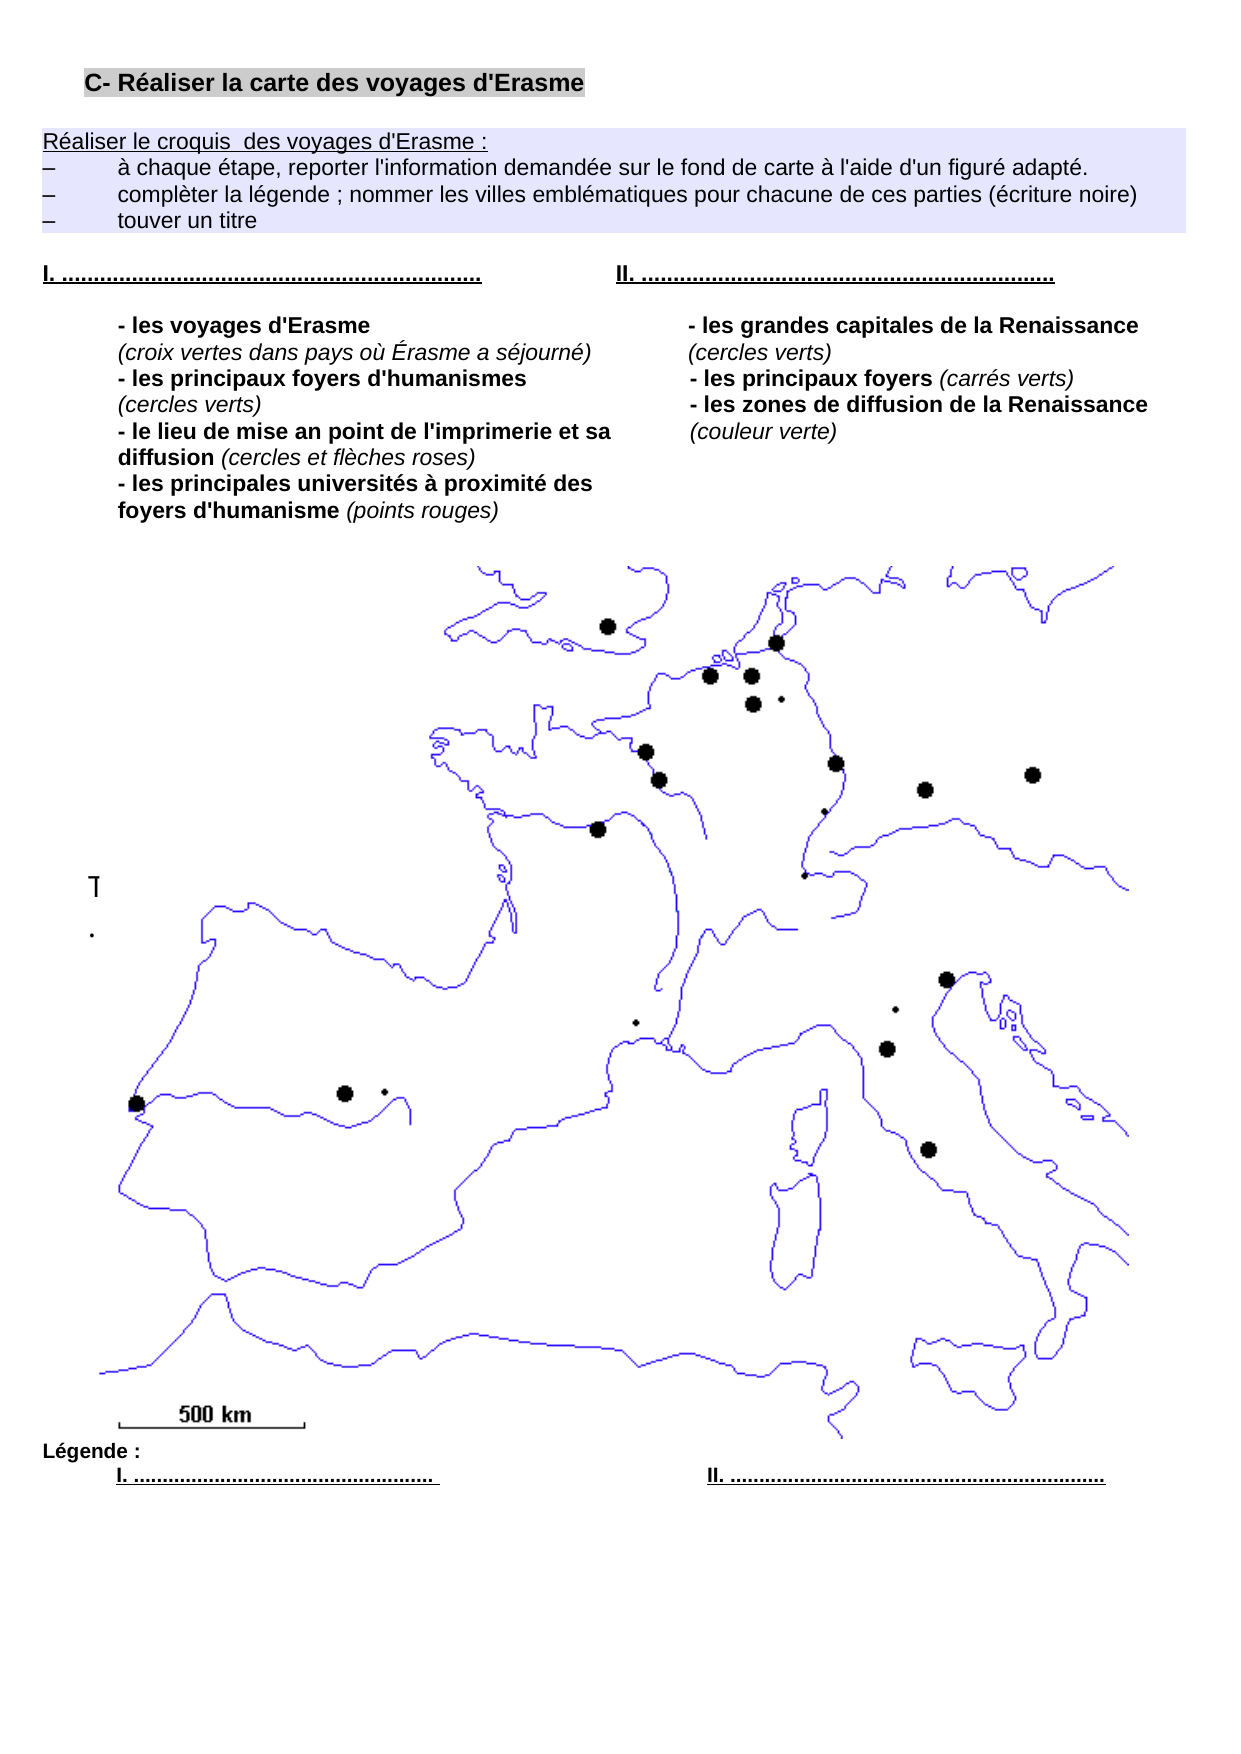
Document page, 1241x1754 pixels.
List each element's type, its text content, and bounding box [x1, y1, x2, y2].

text - les principaux foyers (carrés verts) [614, 365, 1186, 391]
text - les grandes capitales de la Renaissance (cercles verts) [614, 312, 1186, 365]
list complèter la légende ; nommer les villes emblématiques pour chacune de ces parties (écriture noire) [42, 181, 1186, 207]
list II. ................................................................. [614, 259, 1186, 286]
text (croix vertes dans pays où Érasme a séjourné) [42, 339, 614, 365]
text Réaliser le croquis des voyages d'Erasme : [42, 128, 1186, 154]
picture [99, 566, 1129, 1439]
text I. .................................................................. [42, 259, 614, 286]
text (cercles verts) [42, 391, 614, 418]
list touver un titre [42, 207, 1186, 233]
text - le lieu de mise an point de l'imprimerie et sa diffusion (cercles et flèches roses) [42, 418, 614, 470]
text - les zones de diffusion de la Renaissance (couleur verte) [614, 391, 1186, 444]
text - les principaux foyers d'humanismes [42, 365, 614, 391]
text - les voyages d'Erasme [42, 312, 614, 339]
text I. .................................................... II. ................................................................. [42, 1463, 1186, 1487]
text - les principales universités à proximité des foyers d'humanisme (points rouges) [42, 470, 614, 523]
text C- Réaliser la carte des voyages d'Erasme [84, 68, 585, 97]
text Légende : [42, 566, 1186, 1463]
list à chaque étape, reporter l'information demandée sur le fond de carte à l'aide d'un figuré adapté. [42, 154, 1186, 181]
